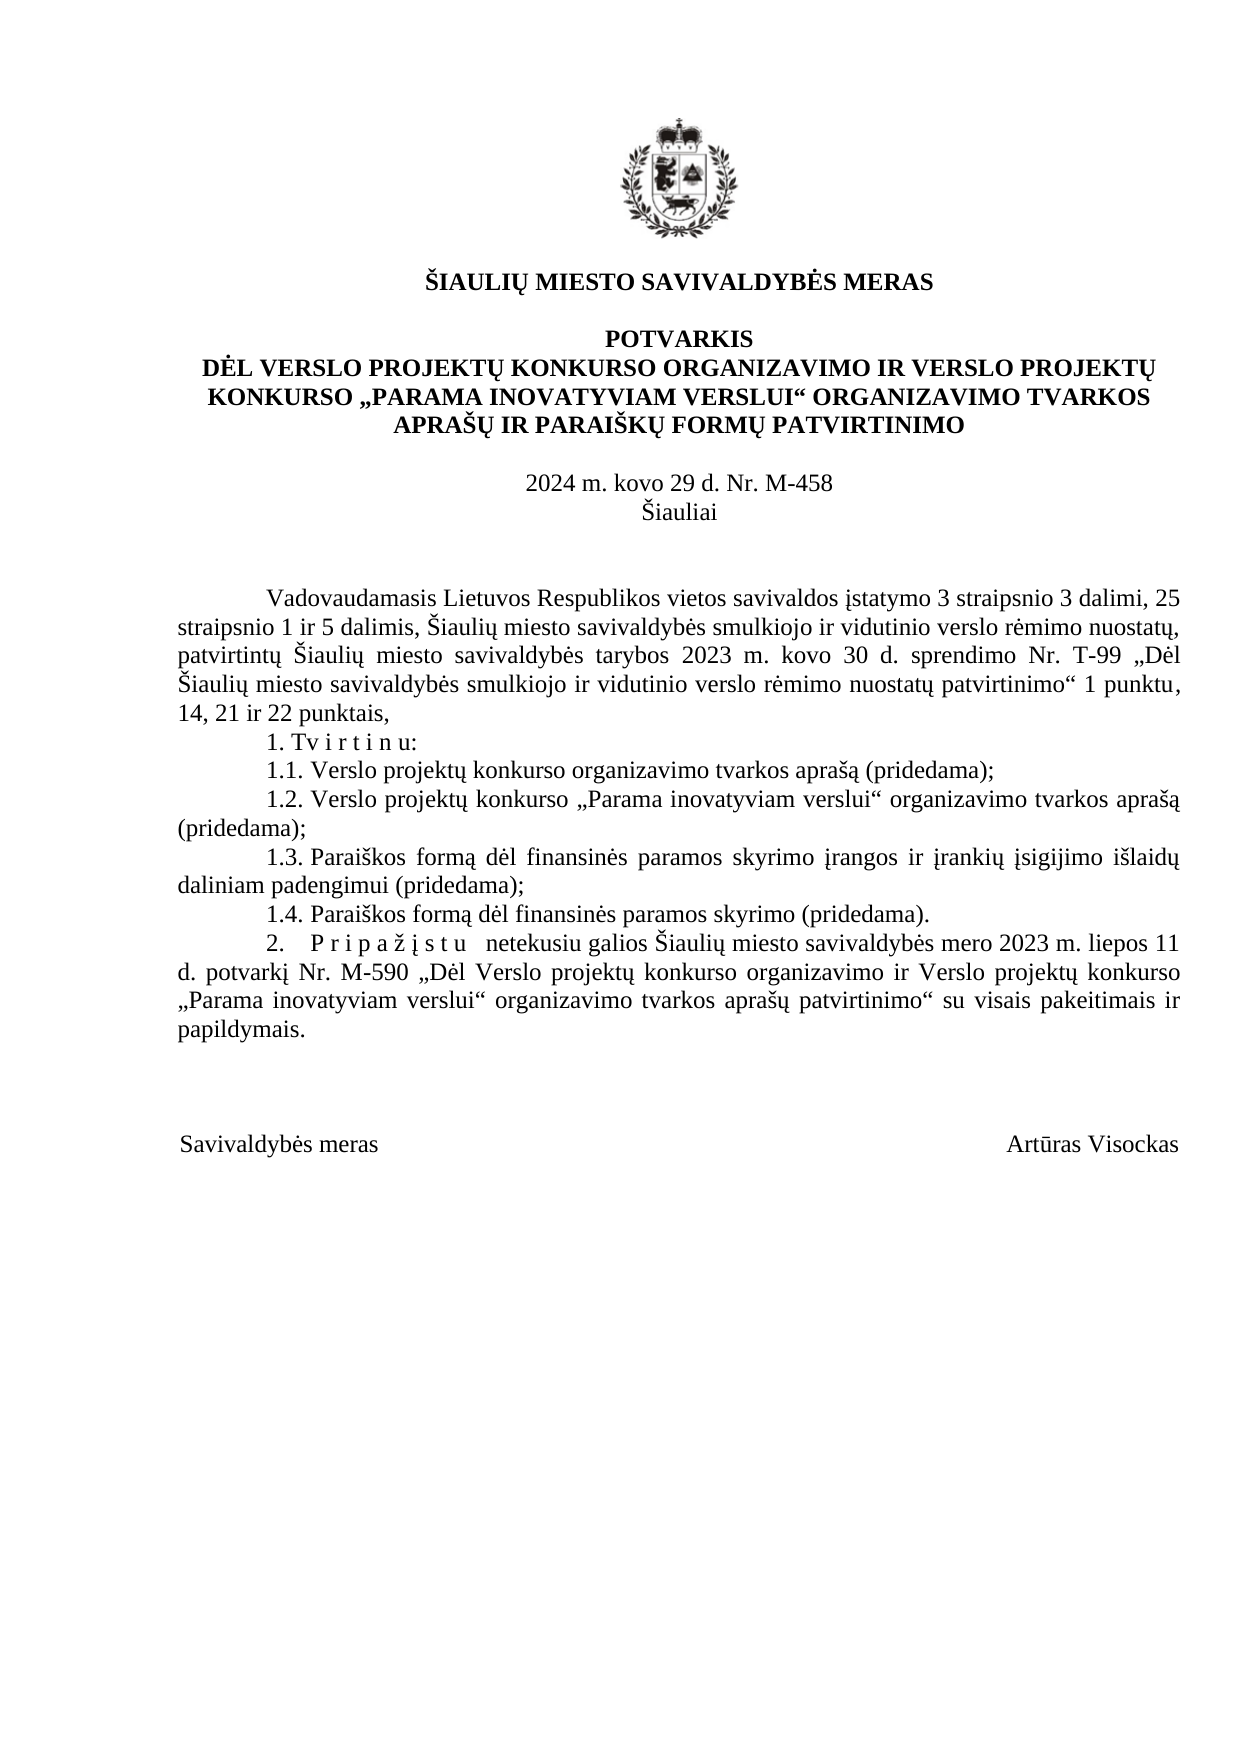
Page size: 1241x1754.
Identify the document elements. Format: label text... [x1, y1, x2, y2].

text 2. Pripažįstu netekusiu galios Šiaulių miesto savivaldybės mero 2023 m. liepos 11 d. potvarkį Nr. M-590 „Dėl Verslo projektų konkurso organizavimo ir Verslo projektų konkurso „Parama inovatyviam verslui“ organizavimo tvarkos aprašų patvirtinimo“ su visais pakeitimais ir papildymais. [177, 928, 1181, 1043]
subtitle ŠIAULIŲ MIESTO SAVIVALDYBĖS MERAS [177, 267, 1181, 296]
text 2024 m. kovo 29 d. Nr. M-458 [177, 468, 1181, 497]
text 1.2. Verslo projektų konkurso „Parama inovatyviam verslui“ organizavimo tvarkos aprašą (pridedama); [177, 784, 1181, 842]
text 1. Tvirtinu: [177, 727, 1181, 756]
text 1.4. Paraiškos formą dėl finansinės paramos skyrimo (pridedama). [177, 899, 1181, 928]
text DĖL VERSLO PROJEKTŲ KONKURSO ORGANIZAVIMO IR VERSLO PROJEKTŲ KONKURSO „PARAMA INOVATYVIAM VERSLUI“ ORGANIZAVIMO TVARKOS APRAŠŲ IR PARAIŠKŲ FORMŲ PATVIRTINIMO [177, 353, 1181, 439]
text Savivaldybės meras Artūras Visockas [177, 1129, 1181, 1158]
text 1.3. Paraiškos formą dėl finansinės paramos skyrimo įrangos ir įrankių įsigijimo išlaidų daliniam padengimui (pridedama); [177, 842, 1181, 899]
text Šiauliai [177, 497, 1181, 526]
text 1.1. Verslo projektų konkurso organizavimo tvarkos aprašą (pridedama); [177, 756, 1181, 784]
text Vadovaudamasis Lietuvos Respublikos vietos savivaldos įstatymo 3 straipsnio 3 dalimi, 25 straipsnio 1 ir 5 dalimis, Šiaulių miesto savivaldybės smulkiojo ir vidutinio verslo rėmimo nuostatų, patvirtintų Šiaulių miesto savivaldybės tarybos 2023 m. kovo 30 d. sprendimo Nr. T-99 „Dėl Šiaulių miesto savivaldybės smulkiojo ir vidutinio verslo rėmimo nuostatų patvirtinimo“ 1 punktu, 14, 21 ir 22 punktais, [177, 583, 1181, 727]
text POTVARKIS [177, 324, 1181, 353]
